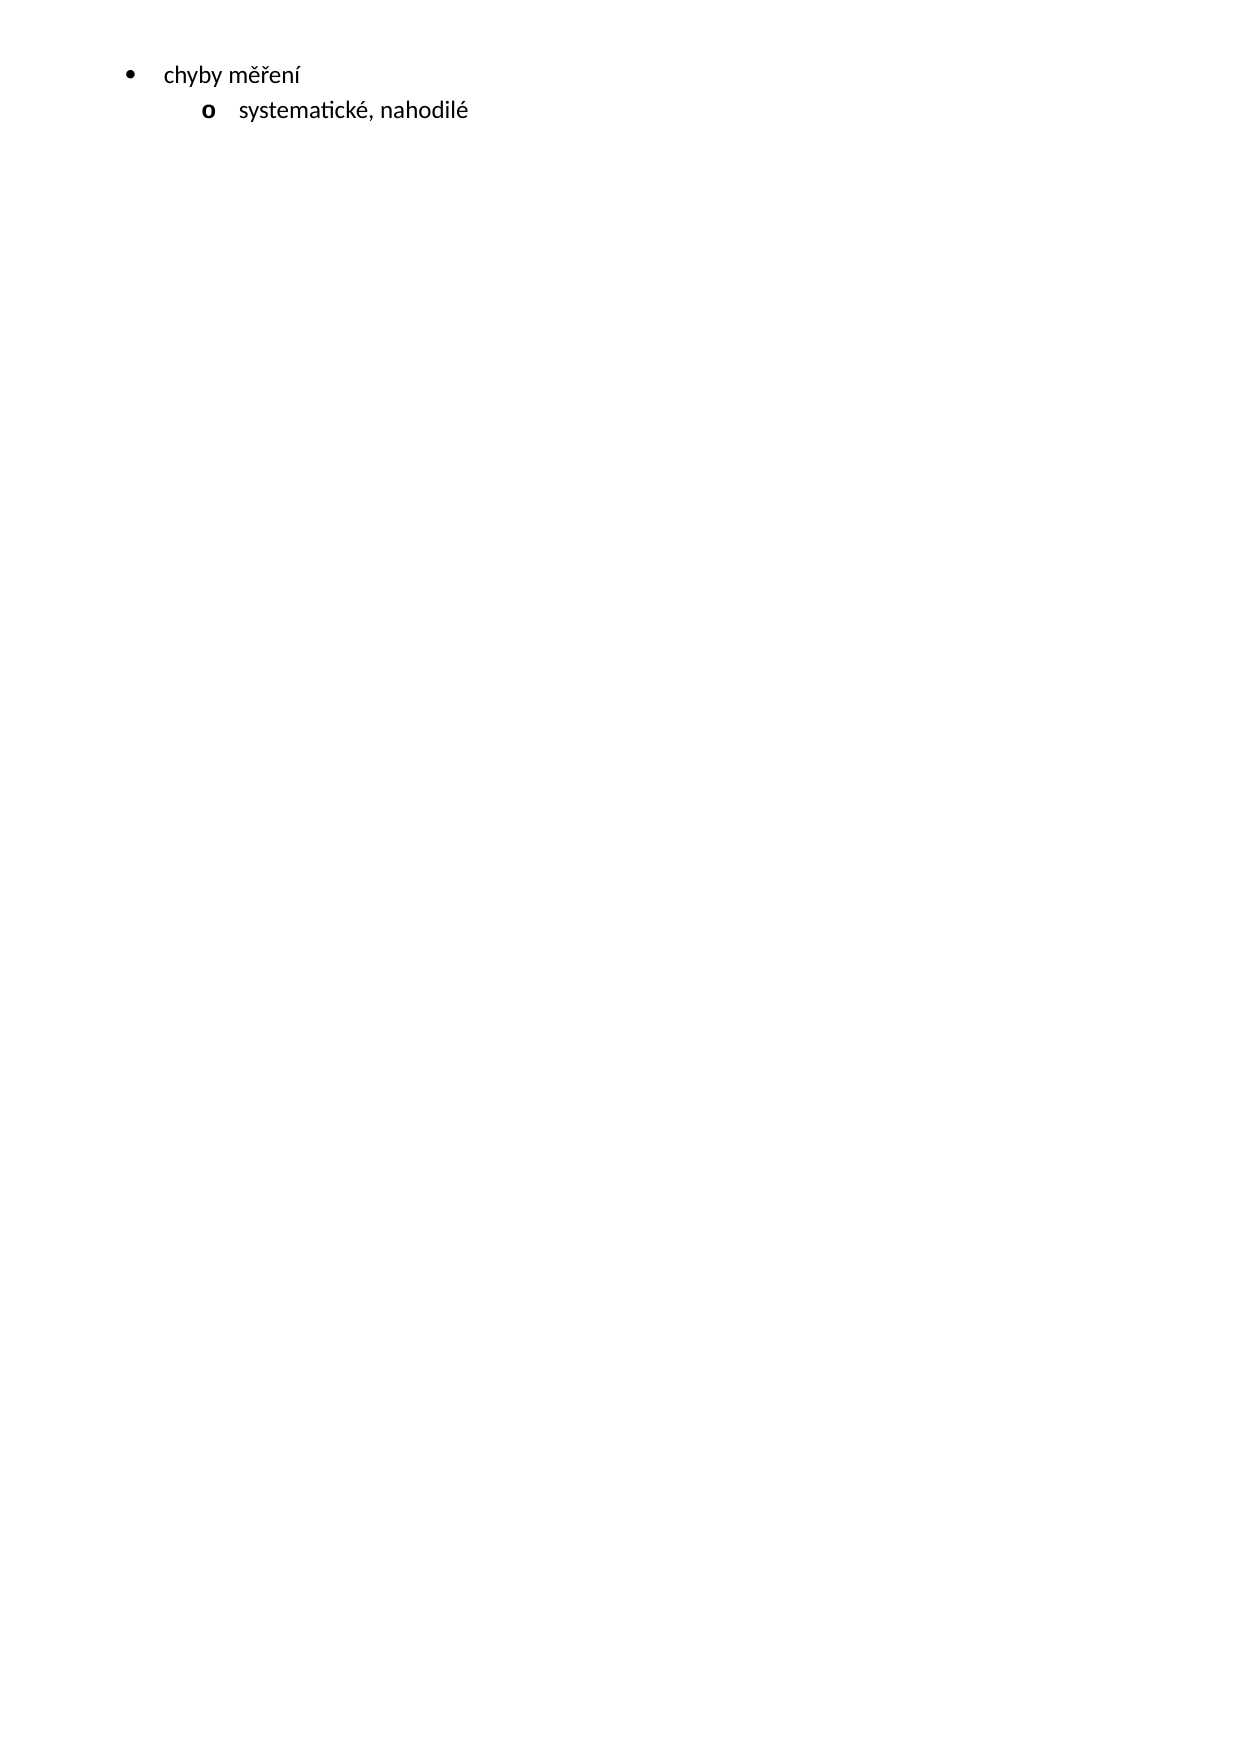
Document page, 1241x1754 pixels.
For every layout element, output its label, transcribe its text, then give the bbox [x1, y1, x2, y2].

list systematické, nahodilé [201, 94, 1152, 126]
list chyby měření [126, 59, 1152, 89]
